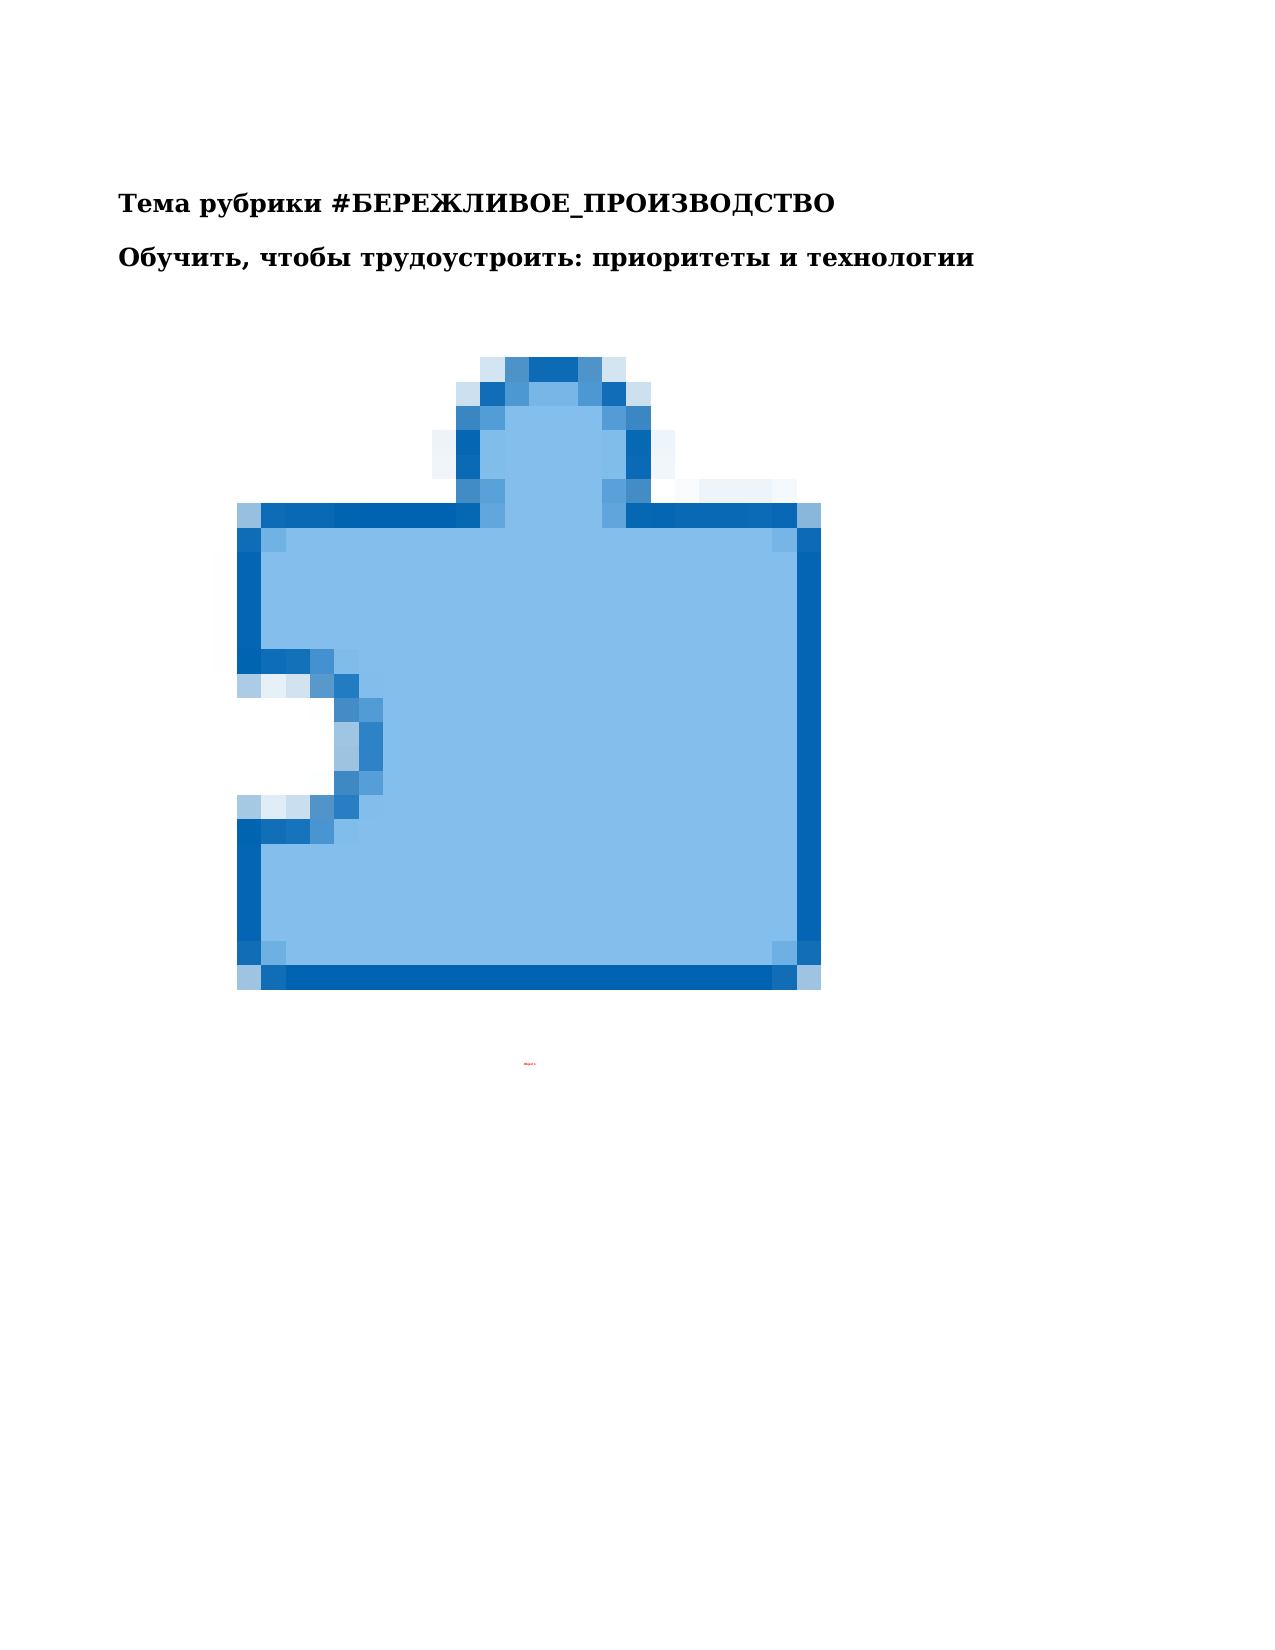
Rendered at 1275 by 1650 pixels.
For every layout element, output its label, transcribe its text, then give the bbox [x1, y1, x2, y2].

subtitle Тема рубрики #БЕРЕЖЛИВОЕ_ПРОИЗВОДСТВО [118, 189, 1216, 218]
subtitle Обучить, чтобы трудоустроить: приоритеты и технологии [118, 243, 1216, 273]
